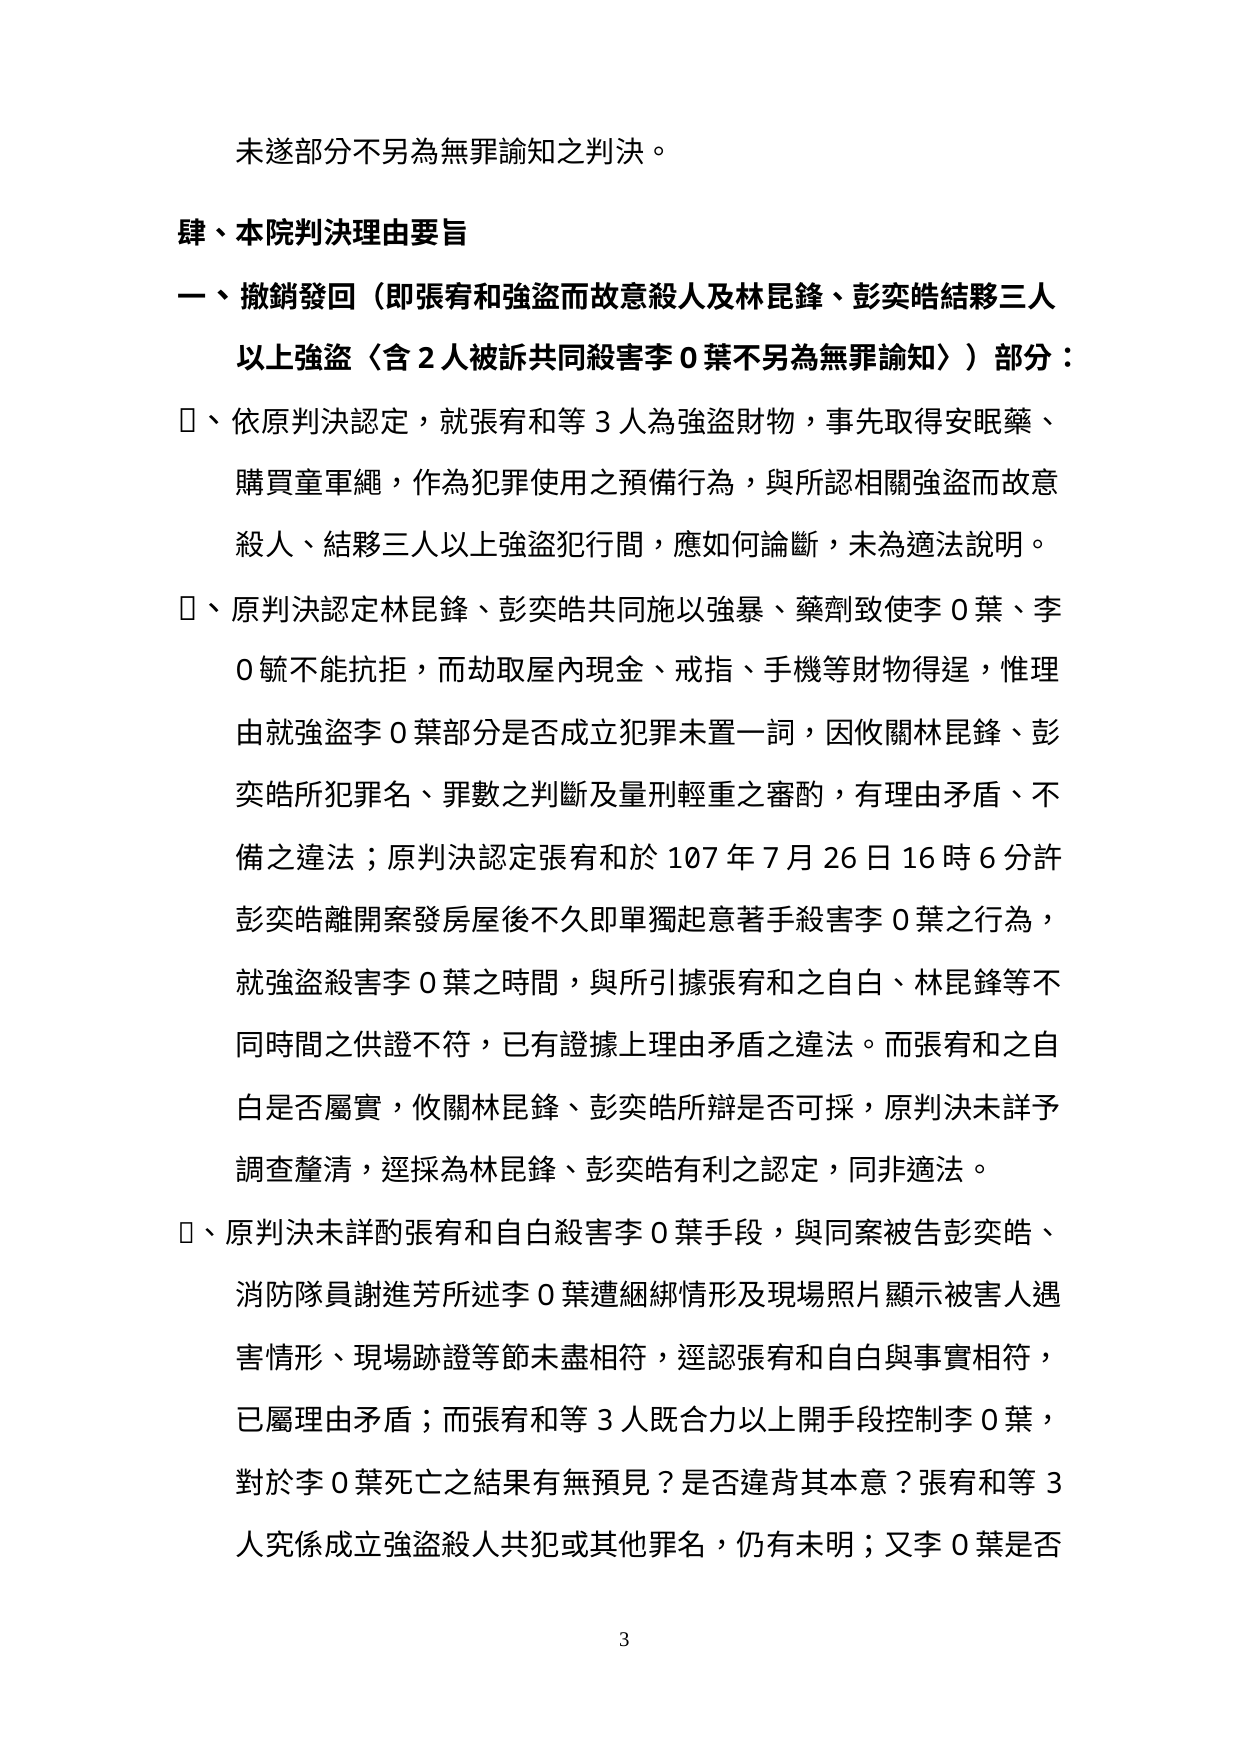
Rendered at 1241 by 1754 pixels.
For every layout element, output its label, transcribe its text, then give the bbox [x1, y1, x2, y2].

text 、原判決認定林昆鋒、彭奕皓共同施以強暴、藥劑致使李O葉、李O毓不能抗拒，而劫取屋內現金、戒指、手機等財物得逞，惟理由就強盜李O葉部分是否成立犯罪未置一詞，因攸關林昆鋒、彭奕皓所犯罪名、罪數之判斷及量刑輕重之審酌，有理由矛盾、不備之違法；原判決認定張宥和於107年7月26日16時6分許彭奕皓離開案發房屋後不久即單獨起意著手殺害李O葉之行為，就強盜殺害李O葉之時間，與所引據張宥和之自白、林昆鋒等不同時間之供證不符，已有證據上理由矛盾之違法。而張宥和之自白是否屬實，攸關林昆鋒、彭奕皓所辯是否可採，原判決未詳予調查釐清，逕採為林昆鋒、彭奕皓有利之認定，同非適法。 [177, 564, 1063, 1189]
text 未遂部分不另為無罪諭知之判決。 [177, 108, 1063, 170]
text 一、撤銷發回（即張宥和強盜而故意殺人及林昆鋒、彭奕皓結夥三人以上強盜〈含2人被訴共同殺害李O葉不另為無罪諭知〉）部分： [177, 251, 1063, 376]
text 、依原判決認定，就張宥和等3人為強盜財物，事先取得安眠藥、購買童軍繩，作為犯罪使用之預備行為，與所認相關強盜而故意殺人、結夥三人以上強盜犯行間，應如何論斷，未為適法說明。 [177, 376, 1063, 564]
text 肆、本院判決理由要旨 [177, 189, 1063, 251]
text 、原判決未詳酌張宥和自白殺害李O葉手段，與同案被告彭奕皓、消防隊員謝進芳所述李O葉遭綑綁情形及現場照片顯示被害人遇害情形、現場跡證等節未盡相符，逕認張宥和自白與事實相符，已屬理由矛盾；而張宥和等3人既合力以上開手段控制李O葉，對於李O葉死亡之結果有無預見？是否違背其本意？張宥和等3人究係成立強盜殺人共犯或其他罪名，仍有未明；又李O葉是否確因張宥和第2次以上揭方式致死乙節，法務部法醫研究所鑑定報告內容未盡周詳，因事涉專業，自有再詳加調查必要，原判決遽依張宥和之自白認定事實，有證據調查未盡及理由欠備之違疏。 [177, 1189, 1063, 1564]
